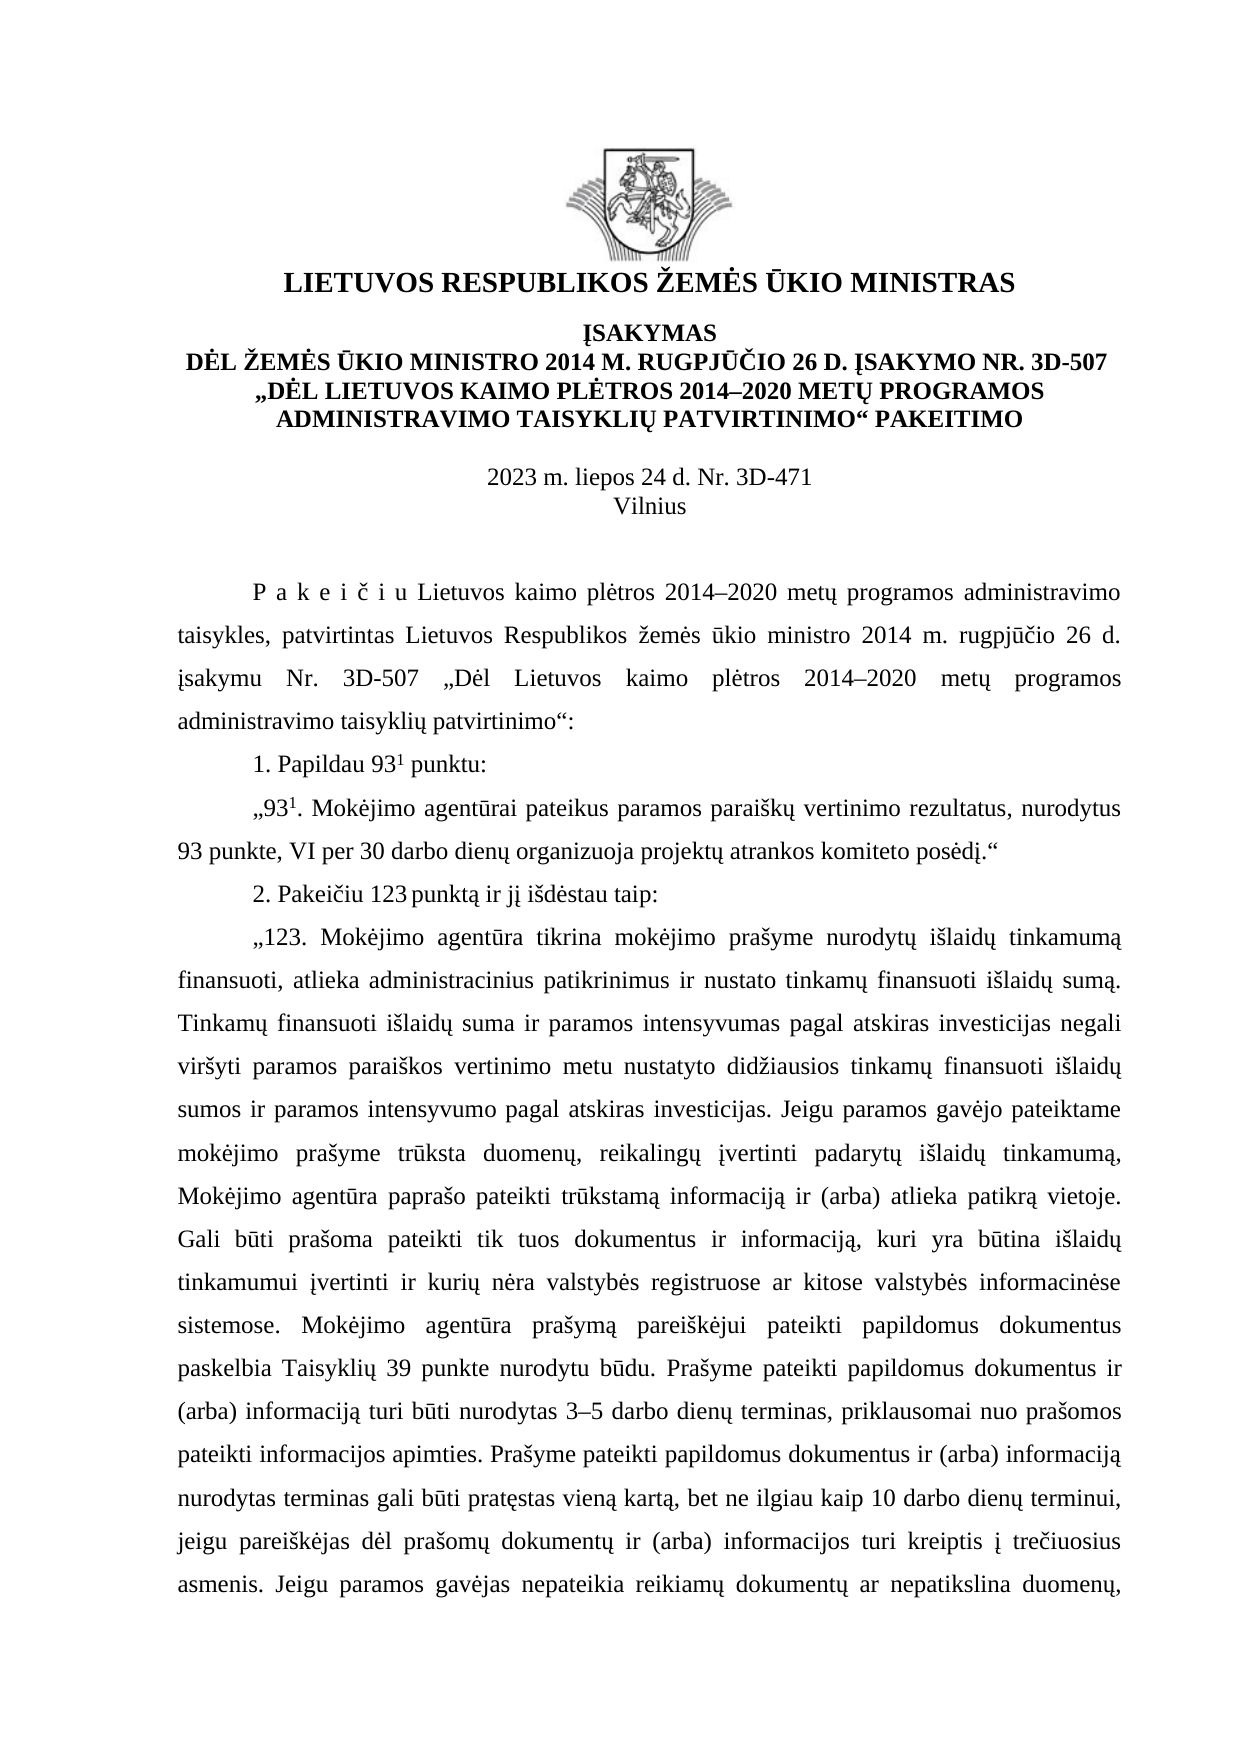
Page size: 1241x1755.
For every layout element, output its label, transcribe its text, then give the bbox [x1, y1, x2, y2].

text P a k e i č i u Lietuvos kaimo plėtros 2014–2020 metų programos administravimo taisykles, patvirtintas Lietuvos Respublikos žemės ūkio ministro 2014 m. rugpjūčio 26 d. įsakymu Nr. 3D-507 „Dėl Lietuvos kaimo plėtros 2014–2020 metų programos administravimo taisyklių patvirtinimo“: [177, 577, 1122, 735]
text dėl žemės ūkio ministro 2014 m. rugpjūčio 26 d. įsakymo nr. 3d-507 [177, 347, 1122, 376]
text ĮSAKYMAS [177, 318, 1122, 347]
text 1. Papildau 931 punktu: [177, 749, 1122, 778]
text „931. Mokėjimo agentūrai pateikus paramos paraiškų vertinimo rezultatus, nurodytus 93 punkte, VI per 30 darbo dienų organizuoja projektų atrankos komiteto posėdį.“ [177, 793, 1122, 864]
text „dėl lietuvos kaimo plėtros 2014–2020 metų programos administravimo taisyklių patvirtinimo“ pakeitimo [177, 376, 1122, 433]
text 2023 m. liepos 24 d. Nr. 3D-471 [177, 462, 1122, 491]
text LIETUVOS RESPUBLIKOS ŽEMĖS ŪKIO MINISTRAS [177, 266, 1122, 299]
text Vilnius [177, 491, 1122, 519]
text 2. Pakeičiu 123 punktą ir jį išdėstau taip: [177, 879, 1122, 908]
text „123. Mokėjimo agentūra tikrina mokėjimo prašyme nurodytų išlaidų tinkamumą finansuoti, atlieka administracinius patikrinimus ir nustato tinkamų finansuoti išlaidų sumą. Tinkamų finansuoti išlaidų suma ir paramos intensyvumas pagal atskiras investicijas negali viršyti paramos paraiškos vertinimo metu nustatyto didžiausios tinkamų finansuoti išlaidų sumos ir paramos intensyvumo pagal atskiras investicijas. Jeigu paramos gavėjo pateiktame mokėjimo prašyme trūksta duomenų, reikalingų įvertinti padarytų išlaidų tinkamumą, Mokėjimo agentūra paprašo pateikti trūkstamą informaciją ir (arba) atlieka patikrą vietoje. Gali būti prašoma pateikti tik tuos dokumentus ir informaciją, kuri yra būtina išlaidų tinkamumui įvertinti ir kurių nėra valstybės registruose ar kitose valstybės informacinėse sistemose. Mokėjimo agentūra prašymą pareiškėjui pateikti papildomus dokumentus paskelbia Taisyklių 39 punkte nurodytu būdu. Prašyme pateikti papildomus dokumentus ir (arba) informaciją turi būti nurodytas 3–5 darbo dienų terminas, priklausomai nuo prašomos pateikti informacijos apimties. Prašyme pateikti papildomus dokumentus ir (arba) informaciją nurodytas terminas gali būti pratęstas vieną kartą, bet ne ilgiau kaip 10 darbo dienų terminui, jeigu pareiškėjas dėl prašomų dokumentų ir (arba) informacijos turi kreiptis į trečiuosius asmenis. Jeigu paramos gavėjas nepateikia reikiamų dokumentų ar nepatikslina duomenų, [177, 922, 1122, 1598]
